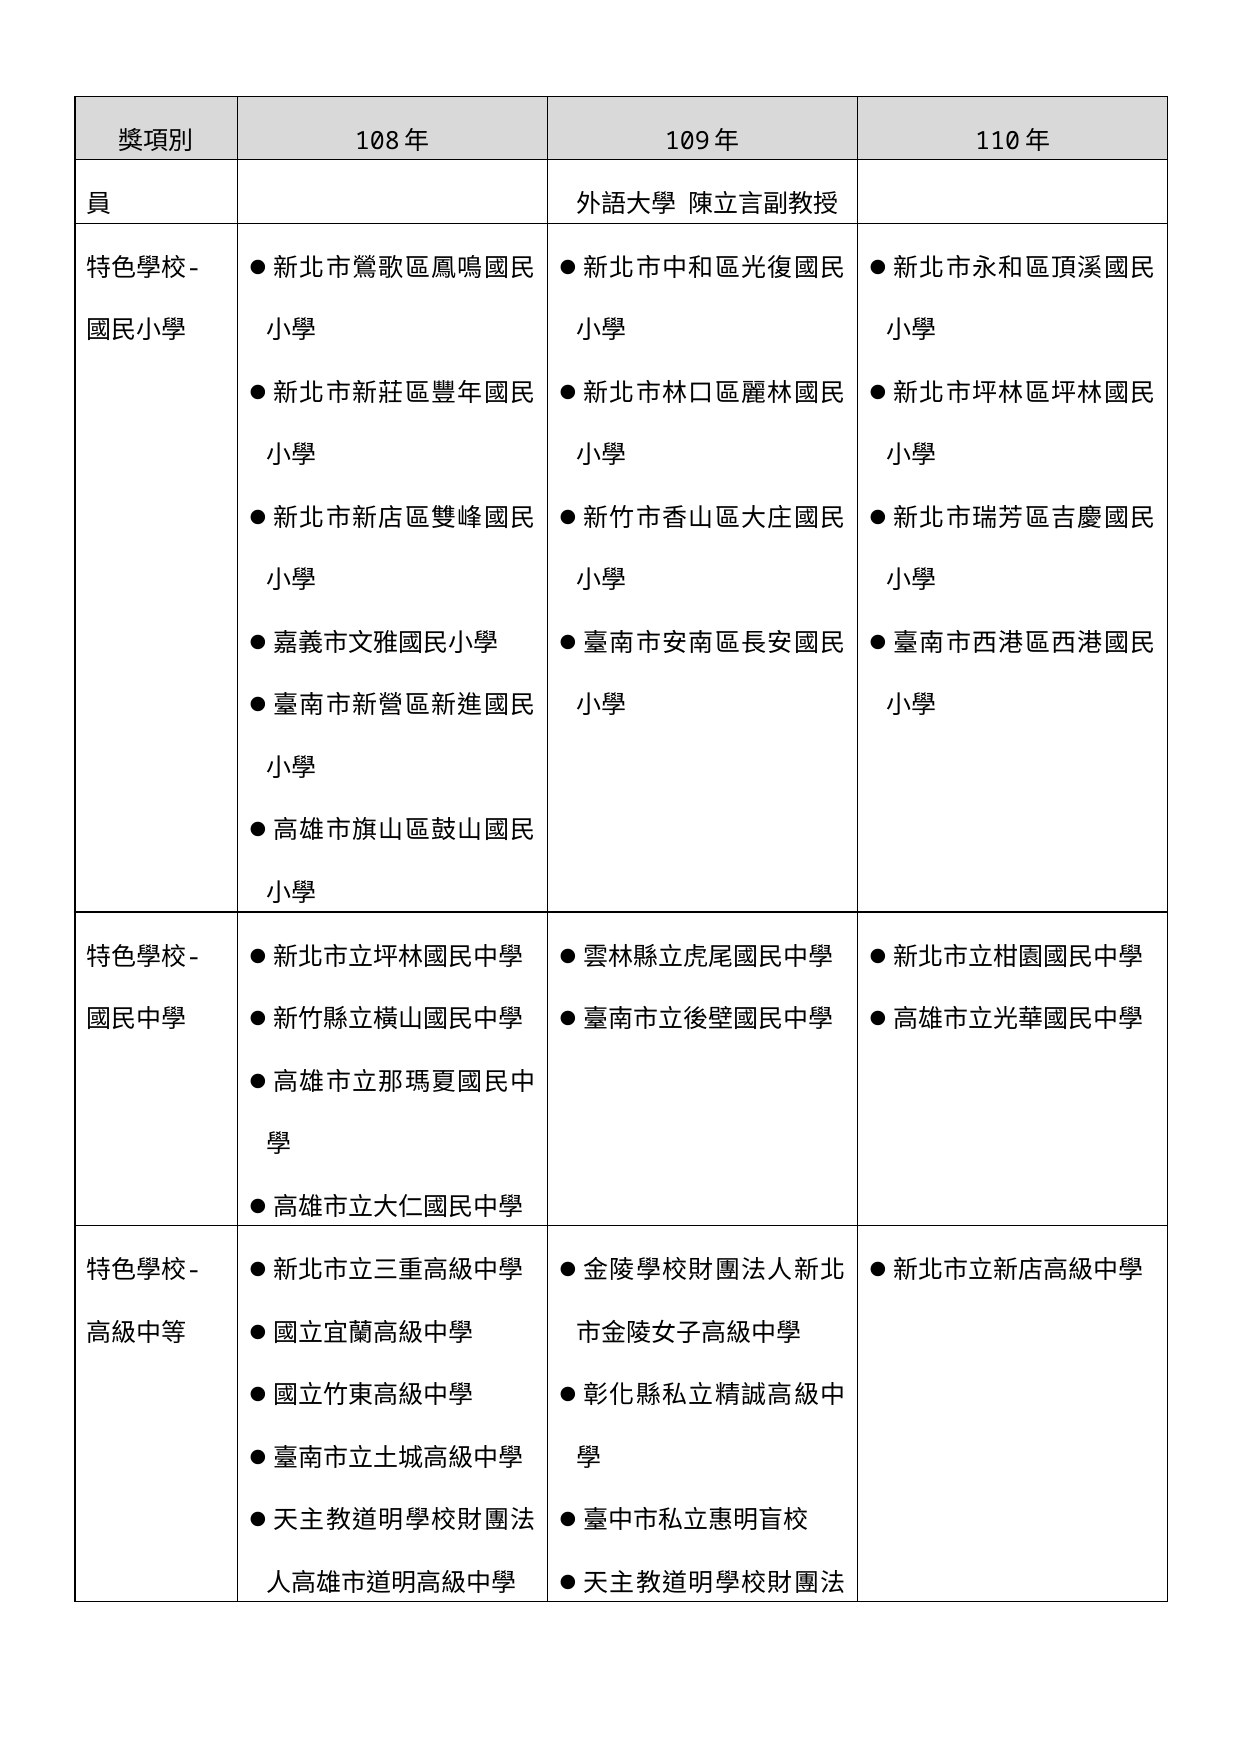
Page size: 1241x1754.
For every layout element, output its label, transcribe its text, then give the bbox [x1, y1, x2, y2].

table_cell [238, 160, 547, 223]
table_header 108年 [238, 97, 547, 159]
table_header 獎項別 [76, 97, 237, 159]
table_header 109年 [548, 97, 857, 159]
table_cell 員 [76, 160, 237, 223]
table_cell 特色學校- 高級中等 [76, 1226, 237, 1601]
table_cell 新北市中和區光復國民小學 新北市林口區麗林國民小學 新竹市香山區大庄國民小學 臺南市安南區長安國民小學 [548, 224, 857, 911]
table_cell 外語大學 陳立言副教授 [548, 160, 857, 223]
table_cell 金陵學校財團法人新北市金陵女子高級中學 彰化縣私立精誠高級中學 臺中市私立惠明盲校 天主教道明學校財團法 [548, 1226, 857, 1601]
table_cell 新北市立新店高級中學 [858, 1226, 1167, 1601]
table_cell 新北市鶯歌區鳳鳴國民小學 新北市新莊區豐年國民小學 新北市新店區雙峰國民小學 嘉義市文雅國民小學 臺南市新營區新進國民小學 高雄市旗山區鼓山國民小學 [238, 224, 547, 911]
table_cell 新北市立柑園國民中學 高雄市立光華國民中學 [858, 913, 1167, 1225]
table_cell 新北市立三重高級中學 國立宜蘭高級中學 國立竹東高級中學 臺南市立土城高級中學 天主教道明學校財團法人高雄市道明高級中學 [238, 1226, 547, 1601]
table_cell 雲林縣立虎尾國民中學 臺南市立後壁國民中學 [548, 913, 857, 1225]
table_cell 特色學校- 國民小學 [76, 224, 237, 911]
table_cell 特色學校- 國民中學 [76, 913, 237, 1225]
table_cell [858, 160, 1167, 223]
table_cell 新北市永和區頂溪國民小學 新北市坪林區坪林國民小學 新北市瑞芳區吉慶國民小學 臺南市西港區西港國民小學 [858, 224, 1167, 911]
table_header 110年 [858, 97, 1167, 159]
table_cell 新北市立坪林國民中學 新竹縣立橫山國民中學 高雄市立那瑪夏國民中學 高雄市立大仁國民中學 [238, 913, 547, 1225]
